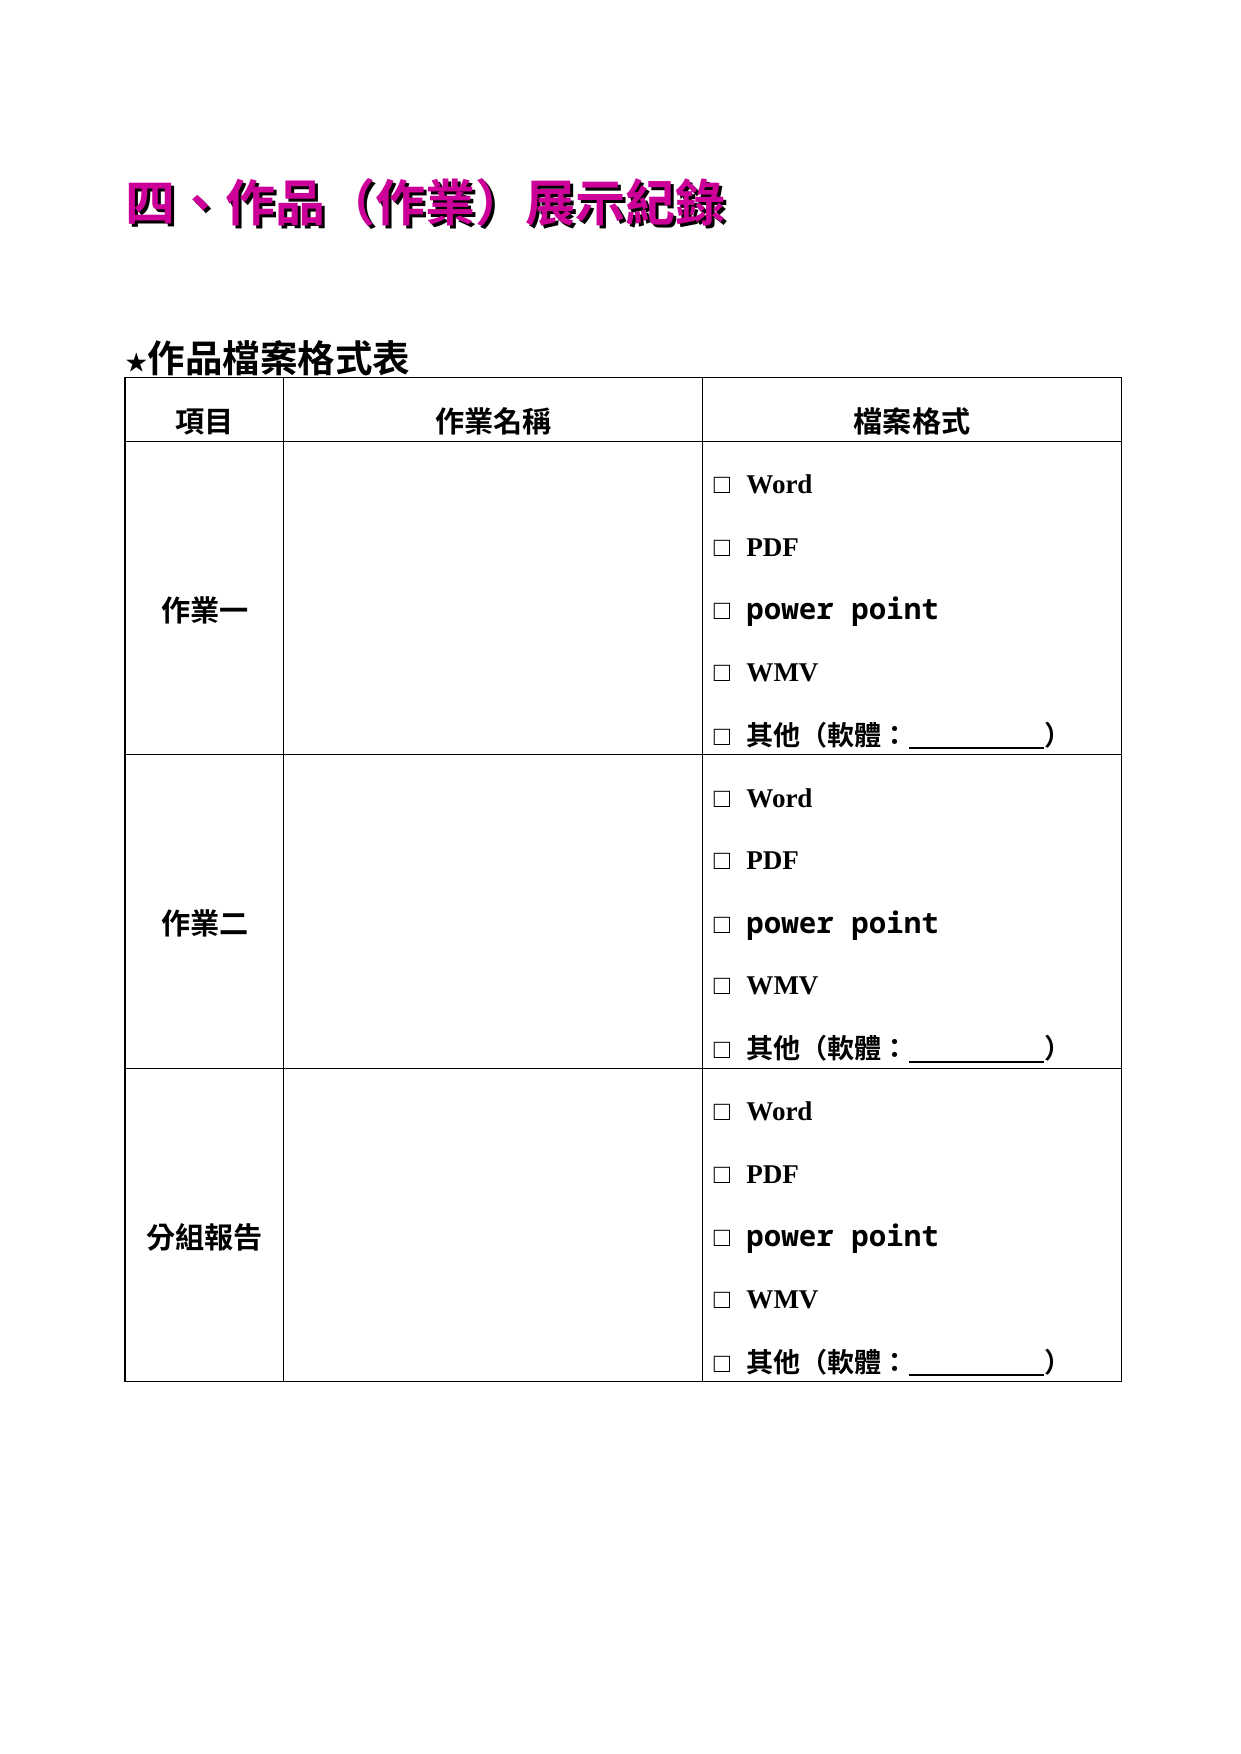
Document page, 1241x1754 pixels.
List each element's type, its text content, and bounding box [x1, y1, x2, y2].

table_header 項目 [126, 378, 283, 441]
table_header 作業名稱 [284, 378, 702, 441]
table_cell [284, 755, 702, 1068]
table_cell □ Word □ PDF □ power point □ WMV □ 其他（軟體： ） [703, 442, 1121, 754]
table_cell □ Word □ PDF □ power point □ WMV □ 其他（軟體： ） [703, 1069, 1121, 1381]
table_cell 分組報告 [126, 1069, 283, 1381]
text ★作品檔案格式表 [125, 314, 1061, 377]
text 四、作品（作業）展示紀錄 [125, 127, 1115, 252]
table_cell 作業二 [126, 755, 283, 1068]
table_cell 作業一 [126, 442, 283, 754]
table_cell [284, 1069, 702, 1381]
table_cell □ Word □ PDF □ power point □ WMV □ 其他（軟體： ） [703, 755, 1121, 1068]
table_header 檔案格式 [703, 378, 1121, 441]
table_cell [284, 442, 702, 754]
